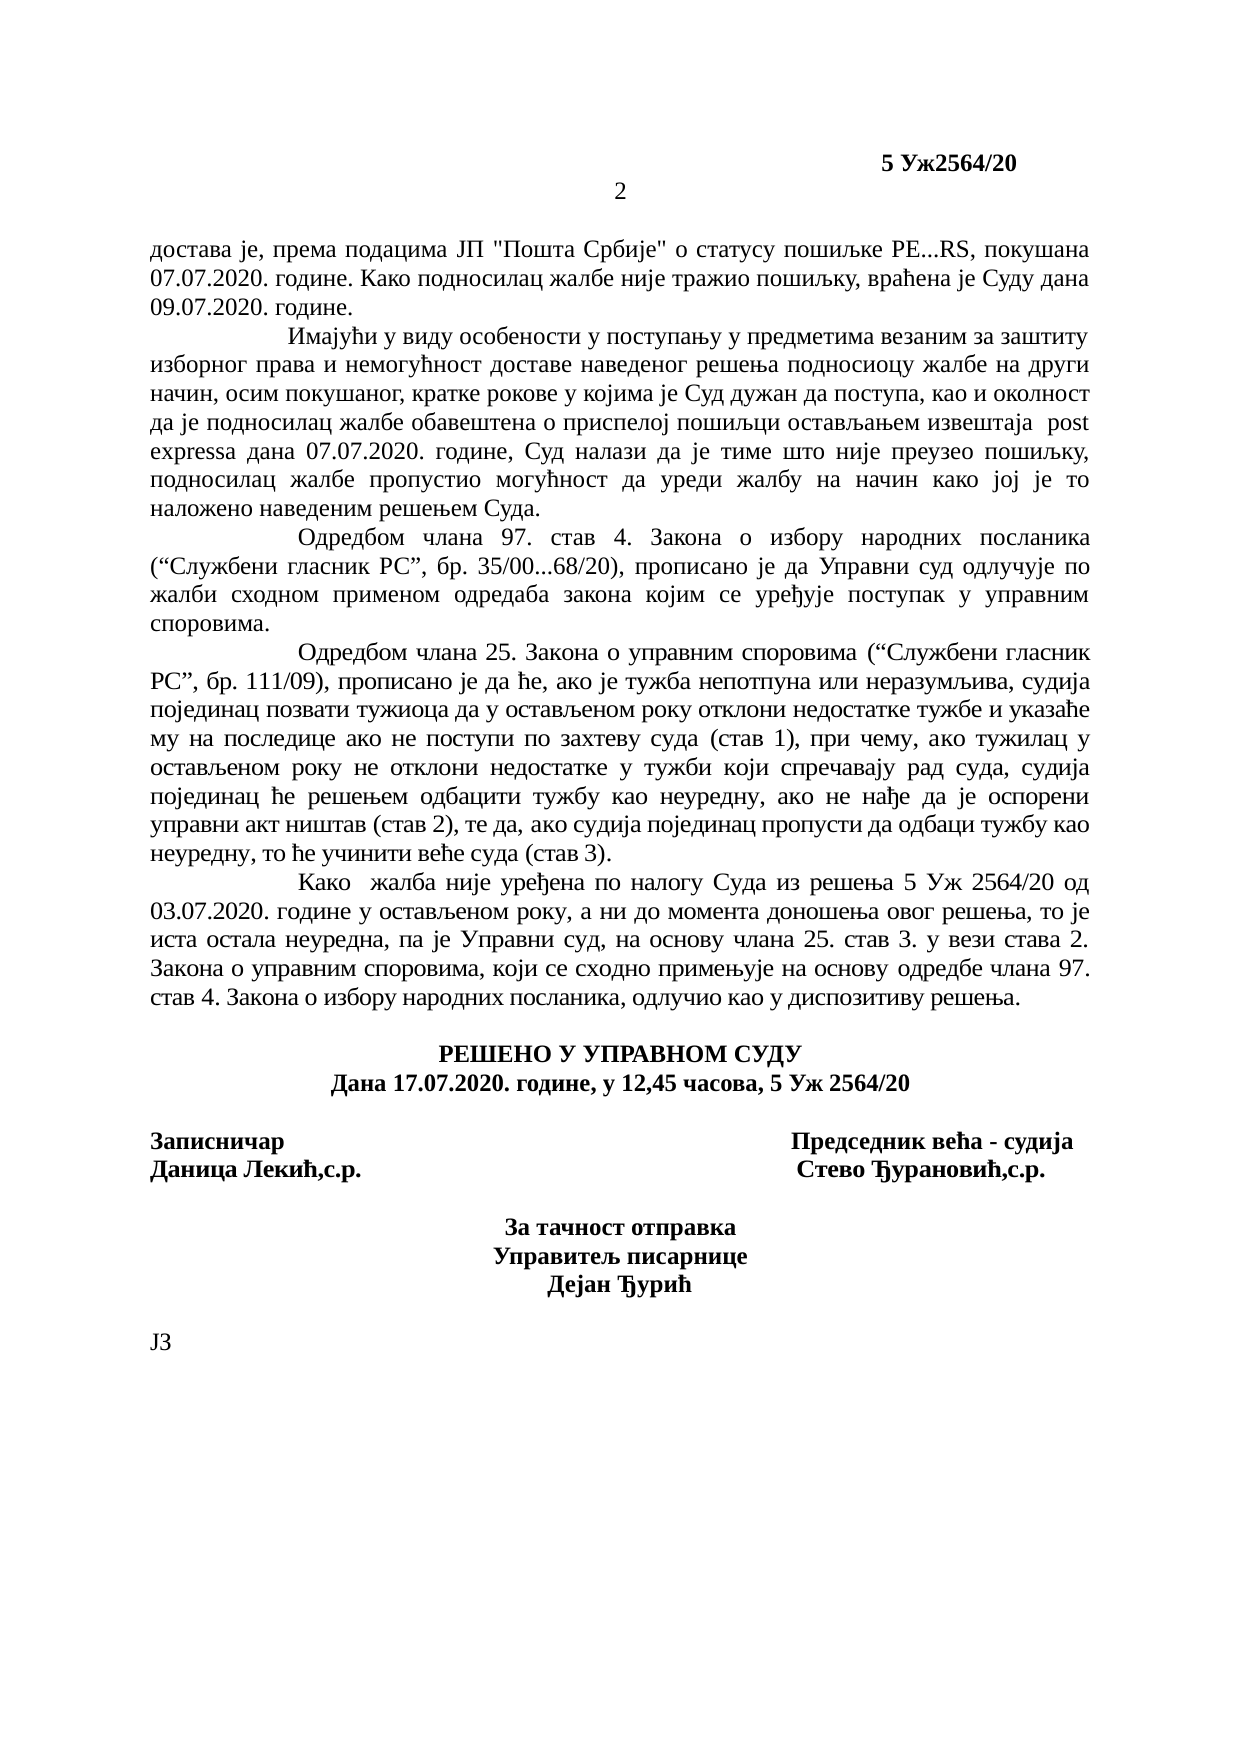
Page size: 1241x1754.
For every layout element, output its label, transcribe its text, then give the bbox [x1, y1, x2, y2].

text Управитељ писарнице [150, 1241, 1091, 1269]
text Имајући у виду особености у поступању у предметима везаним за заштиту изборног права и немогућност доставе наведеног решења подносиоцу жалбе на други начин, осим покушаног, кратке рокове у којима је Суд дужан да поступа, као и околност да је подносилац жалбе обавештена о приспелој пошиљци остављањем извештаја post expressa дана 07.07.2020. године, Суд налази да је тиме што није преузео пошиљку, подносилац жалбе пропустио могућност да уреди жалбу на начин како јој је то наложено наведеним решењем Суда. [150, 321, 1091, 522]
text За тачност отправка [150, 1212, 1091, 1241]
text Одредбом члана 25. Закона о управним споровима (“Службени гласник РС”, бр. 111/09), прописано је да ће, ако је тужба непотпуна или неразумљива, судија појединац позвати тужиоца да у остављеном року отклони недостатке тужбе и указаће му на последице ако не поступи по захтеву суда (став 1), при чему, ако тужилац у остављеном року не отклони недостатке у тужби који спречавају рад суда, судија појединац ће решењем одбацити тужбу као неуредну, ако не нађе да је оспорени управни акт ништав (став 2), те да, ако судија појединац пропусти да одбаци тужбу као неуредну, то ће учинити веће суда (став 3). [150, 637, 1091, 867]
text достава је, према подацима ЈП "Пошта Србије" о статусу пошиљке РE...RS, покушана 07.07.2020. године. Како подносилац жалбе није тражио пошиљку, враћена је Суду дана 09.07.2020. године. [150, 234, 1091, 321]
text ЈЗ [150, 1327, 1089, 1356]
text Дана 17.07.2020. године, у 12,45 часова, 5 Уж 2564/20 [150, 1068, 1091, 1097]
text Одредбом члана 97. став 4. Закона о избору народних посланика (“Службени гласник РС”, бр. 35/00...68/20), прописано је да Управни суд одлучује по жалби сходном применом одредаба закона којим се уређује поступак у управним споровима. [150, 522, 1091, 637]
text Даница Лекић,с.р. Стево Ђурановић,с.р. [150, 1154, 1091, 1183]
text Дејан Ђурић [150, 1269, 1089, 1298]
text РЕШЕНО У УПРАВНОМ СУДУ [150, 1039, 1091, 1068]
text Записничар Председник већа - судија [150, 1126, 1091, 1154]
text Како жалба није уређена по налогу Суда из решења 5 Уж 2564/20 од 03.07.2020. године у остављеном року, а ни до момента доношења овог решења, то је иста остала неуредна, па је Управни суд, на основу члана 25. став 3. у вези става 2. Закона о управним споровима, који се сходно примењује на основу одредбе члана 97. став 4. Закона о избору народних посланика, одлучио као у диспозитиву решења. [150, 867, 1091, 1011]
